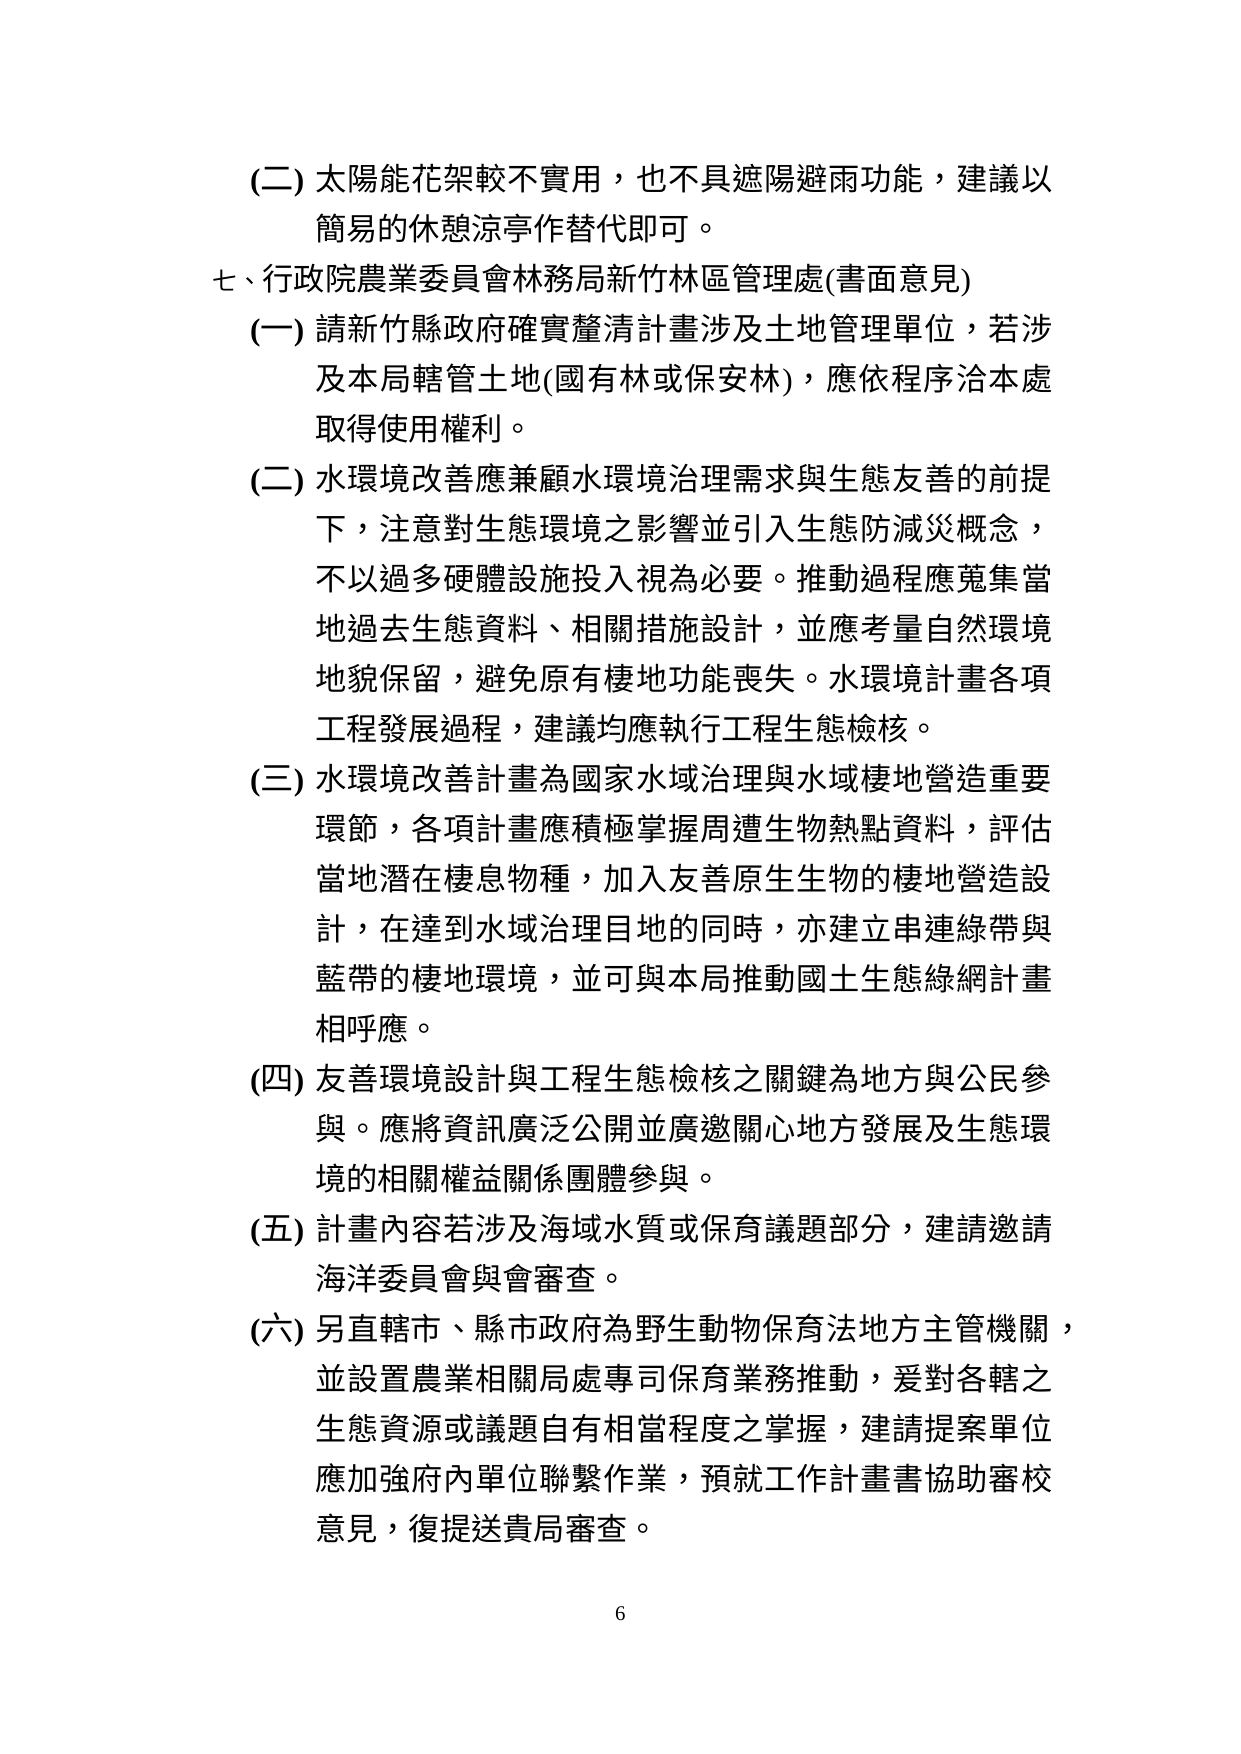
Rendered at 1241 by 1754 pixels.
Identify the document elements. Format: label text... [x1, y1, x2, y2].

list 另直轄市、縣市政府為野生動物保育法地方主管機關，並設置農業相關局處專司保育業務推動，爰對各轄之生態資源或議題自有相當程度之掌握，建請提案單位應加強府內單位聯繫作業，預就工作計畫書協助審校意見，復提送貴局審查。 [250, 1300, 1053, 1550]
list 請新竹縣政府確實釐清計畫涉及土地管理單位，若涉及本局轄管土地(國有林或保安林)，應依程序洽本處取得使用權利。 [250, 300, 1053, 450]
list 水環境改善應兼顧水環境治理需求與生態友善的前提下，注意對生態環境之影響並引入生態防減災概念，不以過多硬體設施投入視為必要。推動過程應蒐集當地過去生態資料、相關措施設計，並應考量自然環境地貌保留，避免原有棲地功能喪失。水環境計畫各項工程發展過程，建議均應執行工程生態檢核。 [250, 450, 1053, 750]
list 太陽能花架較不實用，也不具遮陽避雨功能，建議以簡易的休憩涼亭作替代即可。 [250, 150, 1053, 250]
list 水環境改善計畫為國家水域治理與水域棲地營造重要環節，各項計畫應積極掌握周遭生物熱點資料，評估當地潛在棲息物種，加入友善原生生物的棲地營造設計，在達到水域治理目地的同時，亦建立串連綠帶與藍帶的棲地環境，並可與本局推動國土生態綠網計畫相呼應。 [250, 750, 1053, 1050]
list 行政院農業委員會林務局新竹林區管理處(書面意見) [212, 250, 1053, 300]
list 計畫內容若涉及海域水質或保育議題部分，建請邀請海洋委員會與會審查。 [250, 1200, 1053, 1300]
list 友善環境設計與工程生態檢核之關鍵為地方與公民參與。應將資訊廣泛公開並廣邀關心地方發展及生態環境的相關權益關係團體參與。 [250, 1050, 1053, 1200]
